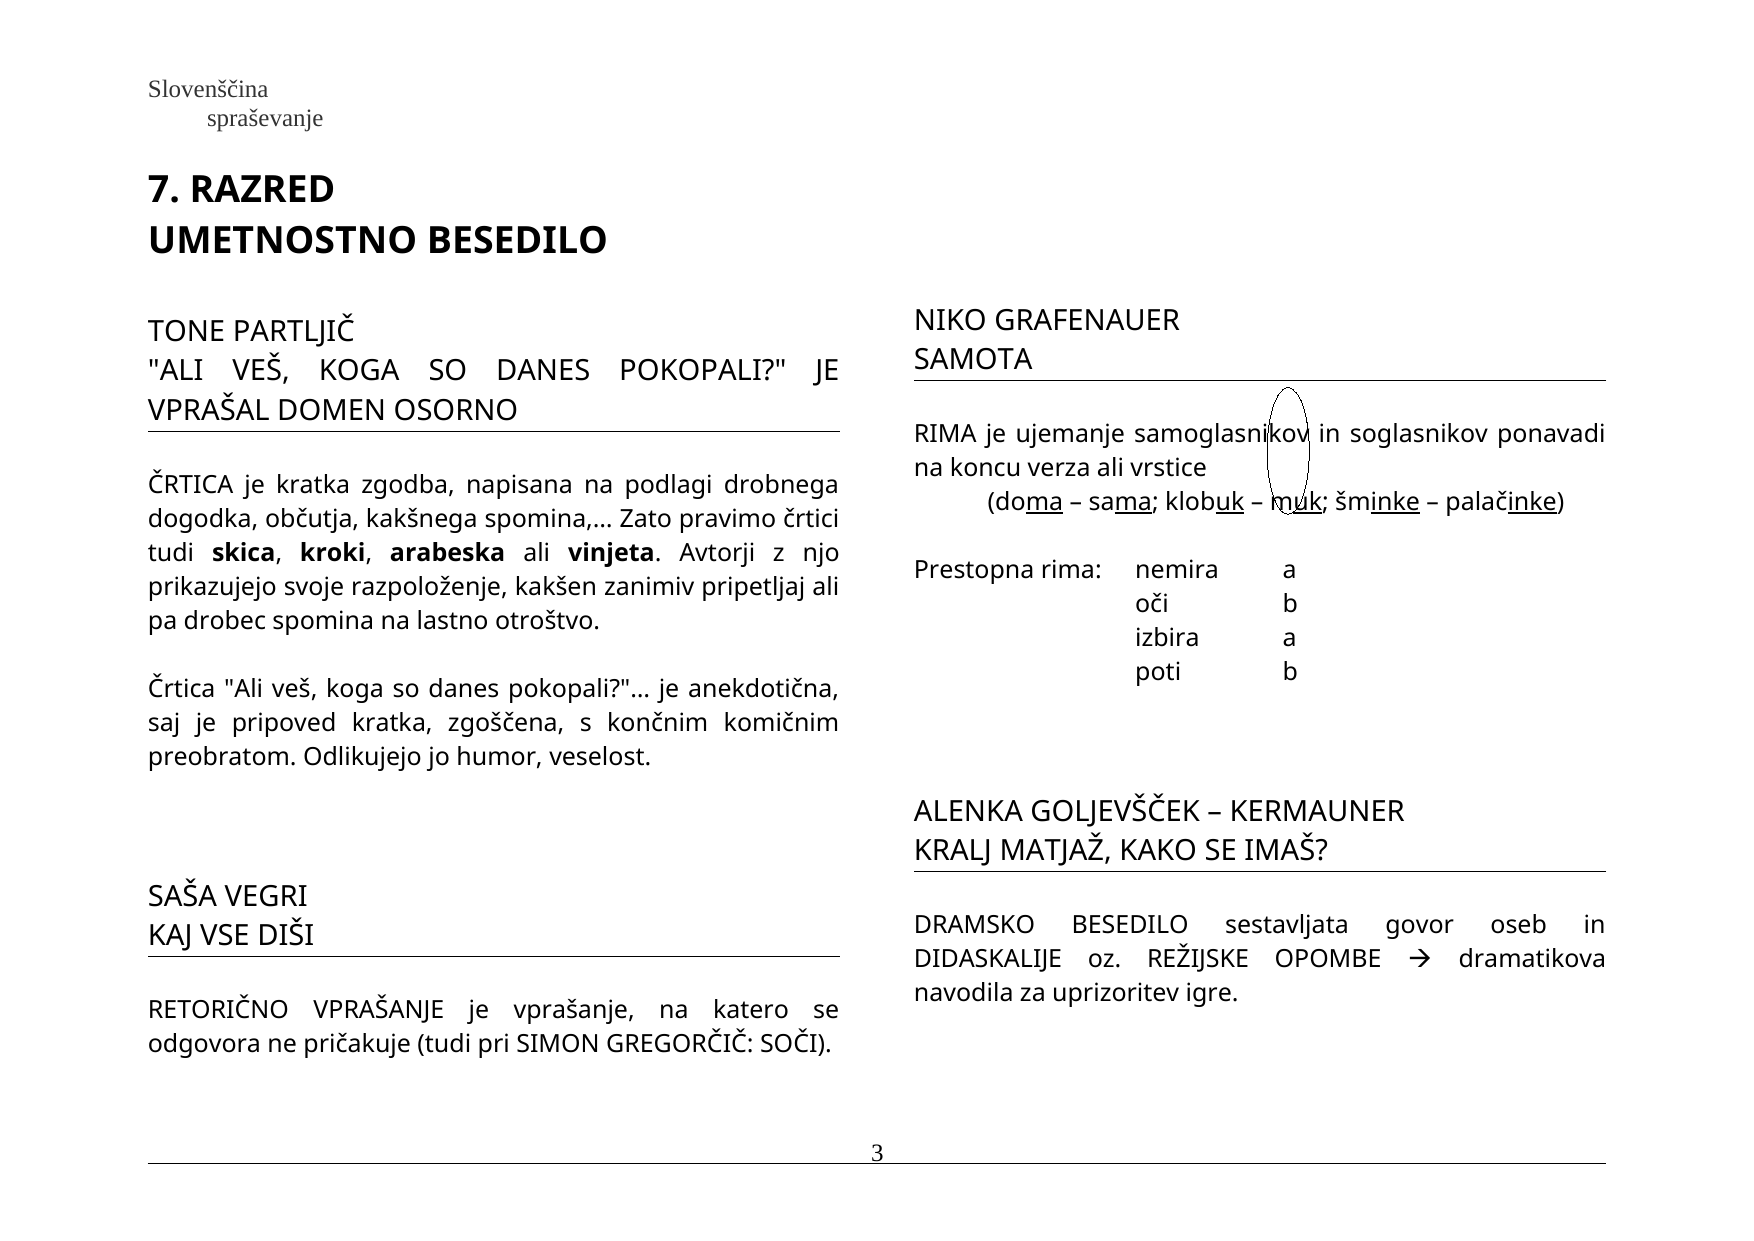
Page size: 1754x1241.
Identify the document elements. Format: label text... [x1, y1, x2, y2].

text "ALI VEŠ, KOGA SO DANES POKOPALI?" JE VPRAŠAL DOMEN OSORNO [148, 350, 840, 431]
text SAŠA VEGRI [148, 875, 840, 915]
text ČRTICA je kratka zgodba, napisana na podlagi drobnega dogodka, občutja, kakšnega spomina,… Zato pravimo črtici tudi skica, kroki, arabeska ali vinjeta. Avtorji z njo prikazujejo svoje razpoloženje, kakšen zanimiv pripetljaj ali pa drobec spomina na lastno otroštvo. [148, 466, 840, 637]
text NIKO GRAFENAUER [914, 299, 1606, 338]
text (doma – sama; klobuk – muk; šminke – palačinke) [914, 483, 1606, 517]
text RETORIČNO VPRAŠANJE je vprašanje, na katero se odgovora ne pričakuje (tudi pri SIMON GREGORČIČ: SOČI). [148, 992, 840, 1060]
text oči b [914, 586, 1606, 620]
text TONE PARTLJIČ [148, 310, 840, 350]
text SAMOTA [914, 338, 1606, 380]
text KRALJ MATJAŽ, KAKO SE IMAŠ? [914, 830, 1606, 871]
text 7. RAZRED [148, 162, 840, 213]
text poti b [914, 654, 1606, 688]
text UMETNOSTNO BESEDILO [148, 213, 840, 264]
text ALENKA GOLJEVŠČEK – KERMAUNER [914, 790, 1606, 830]
text izbira a [914, 620, 1606, 654]
text Prestopna rima: nemira a [914, 552, 1606, 586]
text DRAMSKO BESEDILO sestavljata govor oseb in DIDASKALIJE oz. REŽIJSKE OPOMBE  dramatikova navodila za uprizoritev igre. [914, 907, 1606, 1009]
text Črtica "Ali veš, koga so danes pokopali?"… je anekdotična, saj je pripoved kratka, zgoščena, s končnim komičnim preobratom. Odlikujejo jo humor, veselost. [148, 671, 840, 773]
text RIMA je ujemanje samoglasnikov in soglasnikov ponavadi na koncu verza ali vrstice [914, 415, 1606, 483]
text KAJ VSE DIŠI [148, 915, 840, 956]
